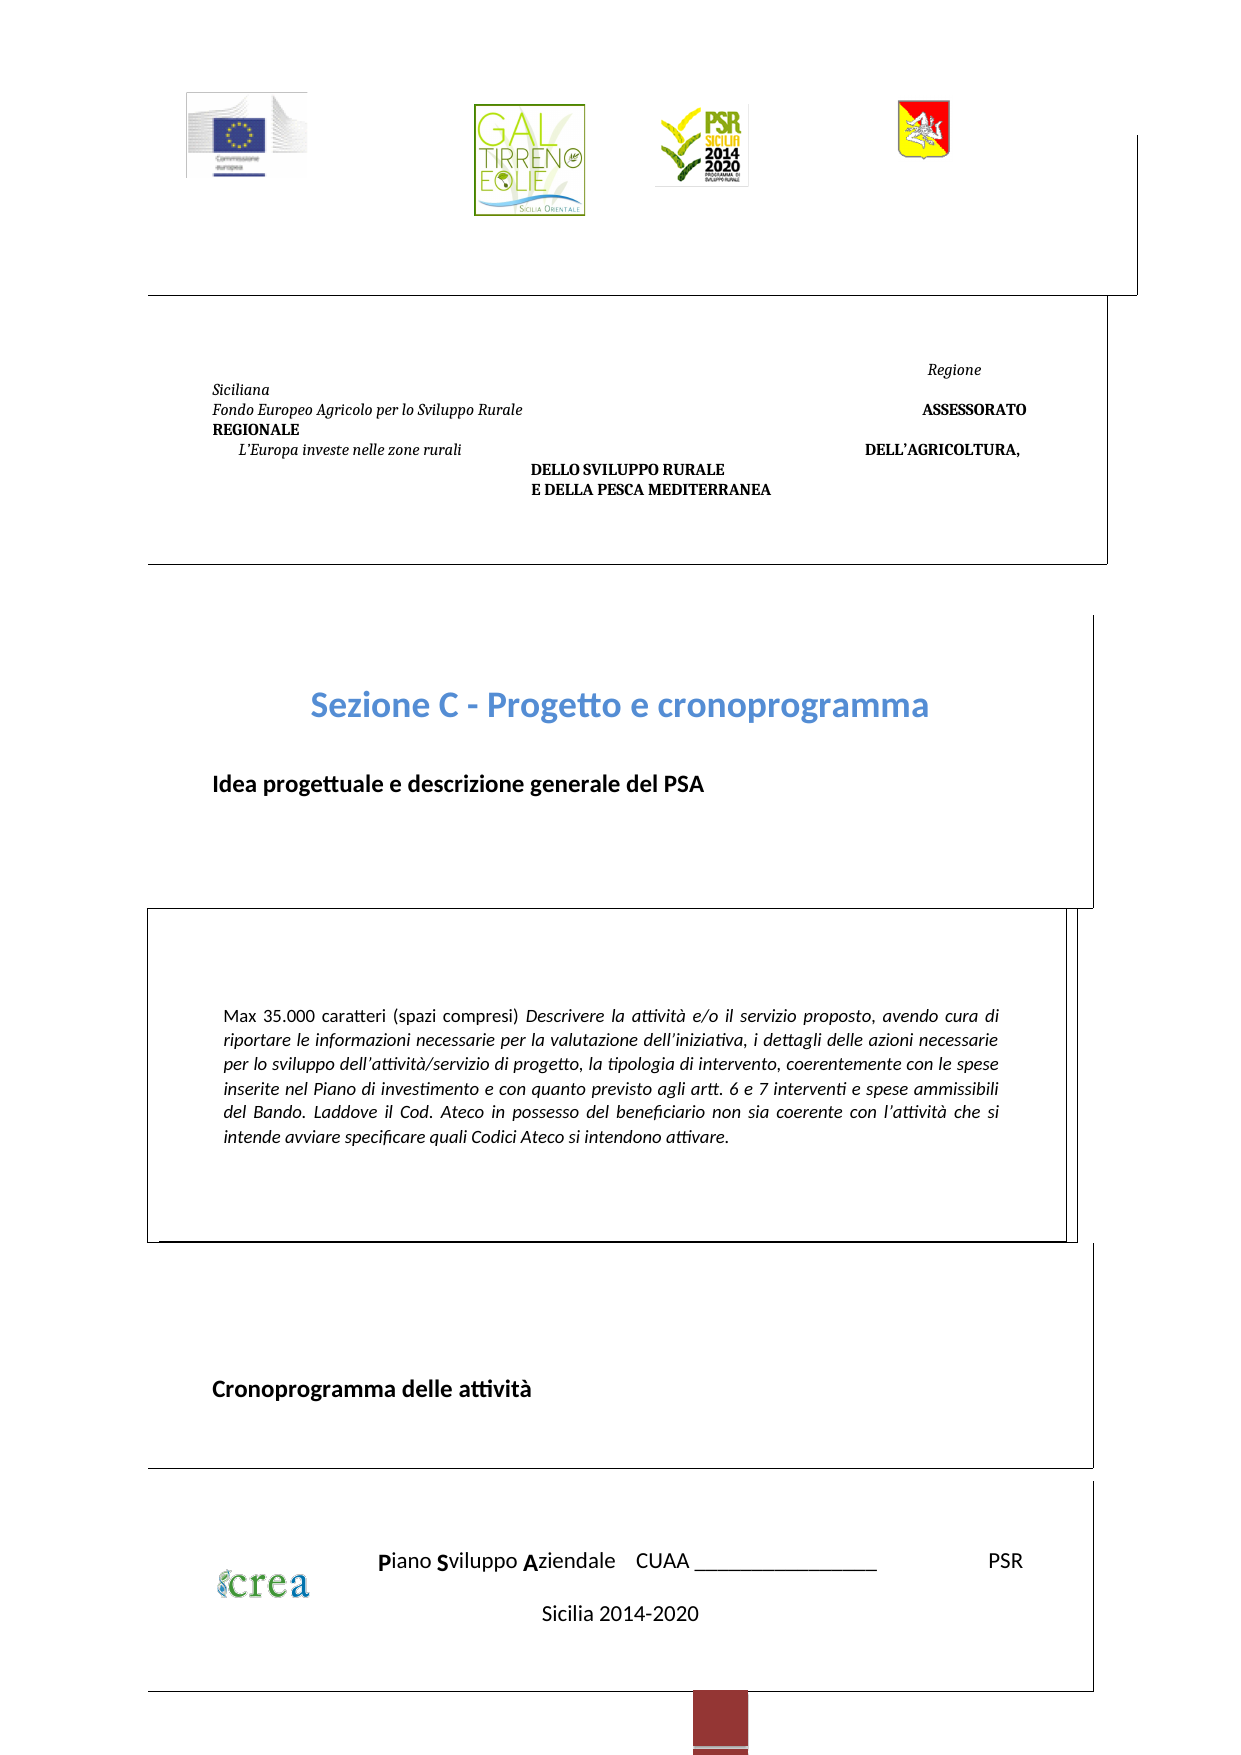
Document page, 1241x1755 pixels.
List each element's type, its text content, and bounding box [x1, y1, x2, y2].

subtitle Cronoprogramma delle attività [147, 1307, 1093, 1468]
subtitle Sezione C - Progetto e cronoprogramma [147, 614, 1093, 702]
subtitle Idea progettuale e descrizione generale del PSA [147, 702, 1093, 798]
table_header Max 35.000 caratteri (spazi compresi) Descrivere la attività e/o il servizio proposto, avendo cura di riportare le informazioni necessarie per la valutazione dell’iniziativa, i dettagli delle azioni necessarie per lo sviluppo dell’attività/servizio di progetto, la tipologia di intervento, coerentemente con le spese inserite nel Piano di investimento e con quanto previsto agli artt. 6 e 7 interventi e spese ammissibili del Bando. Laddove il Cod. Ateco in possesso del beneficiario non sia coerente con l’attività che si intende avviare specificare quali Codici Ateco si intendono attivare. [148, 909, 1066, 1242]
